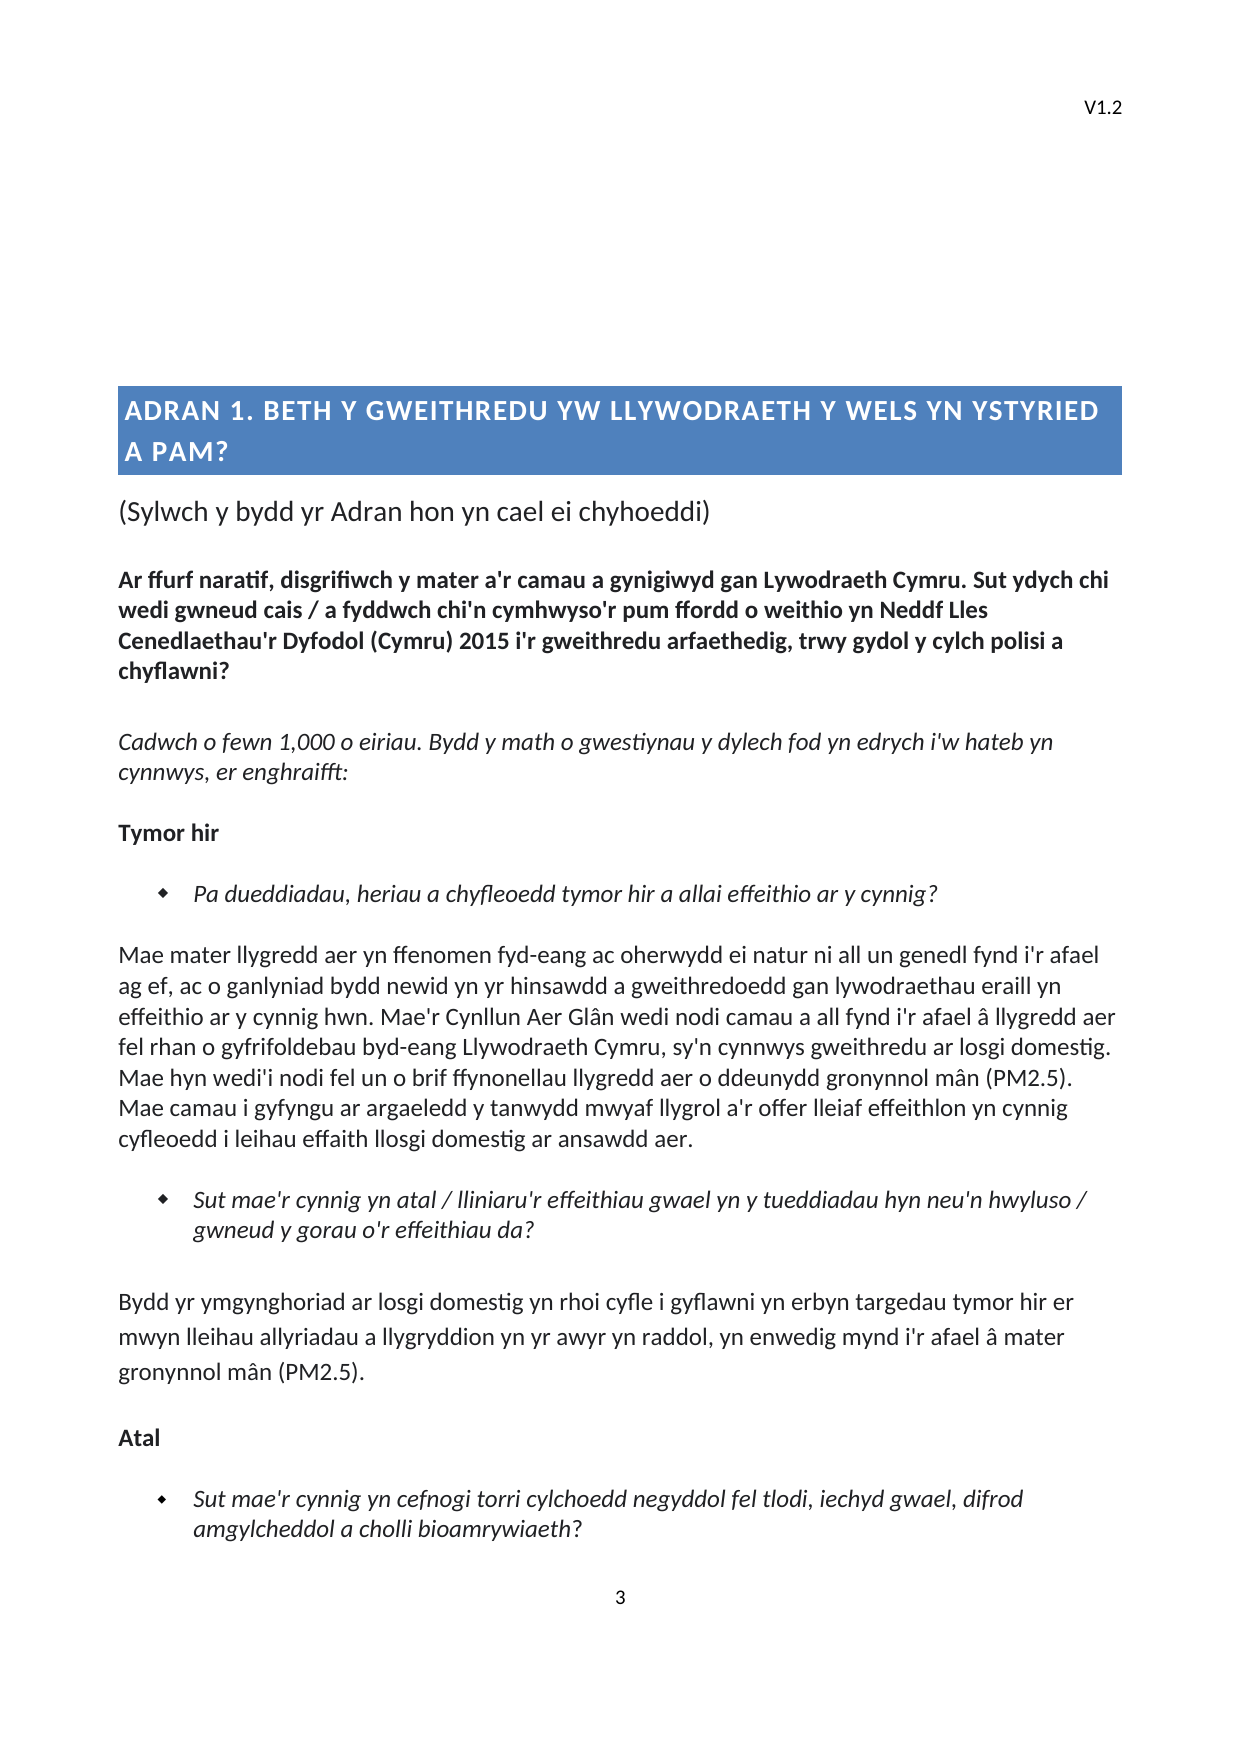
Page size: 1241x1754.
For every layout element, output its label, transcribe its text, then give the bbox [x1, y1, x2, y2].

text (Sylwch y bydd yr Adran hon yn cael ei chyhoeddi) [118, 493, 1122, 528]
text Ar ffurf naratif, disgrifiwch y mater a'r camau a gynigiwyd gan Lywodraeth Cymru. Sut ydych chi wedi gwneud cais / a fyddwch chi'n cymhwyso'r pum ffordd o weithio yn Neddf Lles Cenedlaethau'r Dyfodol (Cymru) 2015 i'r gweithredu arfaethedig, trwy gydol y cylch polisi a chyflawni? [118, 564, 1122, 686]
subtitle ADRAN 1. BETH Y GWEITHREDU YW LLYWODRAETH Y WELS YN YSTYRIED A PAM? [124, 392, 1116, 469]
list Sut mae'r cynnig yn atal / lliniaru'r effeithiau gwael yn y tueddiadau hyn neu'n hwyluso / gwneud y gorau o'r effeithiau da? [156, 1184, 1122, 1245]
text Atal [118, 1422, 1122, 1452]
text Tymor hir [118, 817, 1122, 848]
list Sut mae'r cynnig yn cefnogi torri cylchoedd negyddol fel tlodi, iechyd gwael, difrod amgylcheddol a cholli bioamrywiaeth? [156, 1483, 1122, 1544]
text Mae mater llygredd aer yn ffenomen fyd-eang ac oherwydd ei natur ni all un genedl fynd i'r afael ag ef, ac o ganlyniad bydd newid yn yr hinsawdd a gweithredoedd gan lywodraethau eraill yn effeithio ar y cynnig hwn. Mae'r Cynllun Aer Glân wedi nodi camau a all fynd i'r afael â llygredd aer fel rhan o gyfrifoldebau byd-eang Llywodraeth Cymru, sy'n cynnwys gweithredu ar losgi domestig. Mae hyn wedi'i nodi fel un o brif ffynonellau llygredd aer o ddeunydd gronynnol mân (PM2.5). Mae camau i gyfyngu ar argaeledd y tanwydd mwyaf llygrol a'r offer lleiaf effeithlon yn cynnig cyfleoedd i leihau effaith llosgi domestig ar ansawdd aer. [118, 939, 1122, 1153]
text Cadwch o fewn 1,000 o eiriau. Bydd y math o gwestiynau y dylech fod yn edrych i'w hateb yn cynnwys, er enghraifft: [118, 726, 1122, 787]
text Bydd yr ymgynghoriad ar losgi domestig yn rhoi cyfle i gyflawni yn erbyn targedau tymor hir er mwyn lleihau allyriadau a llygryddion yn yr awyr yn raddol, yn enwedig mynd i'r afael â mater gronynnol mân (PM2.5). [118, 1286, 1122, 1387]
list Pa dueddiadau, heriau a chyfleoedd tymor hir a allai effeithio ar y cynnig? [156, 878, 1122, 909]
